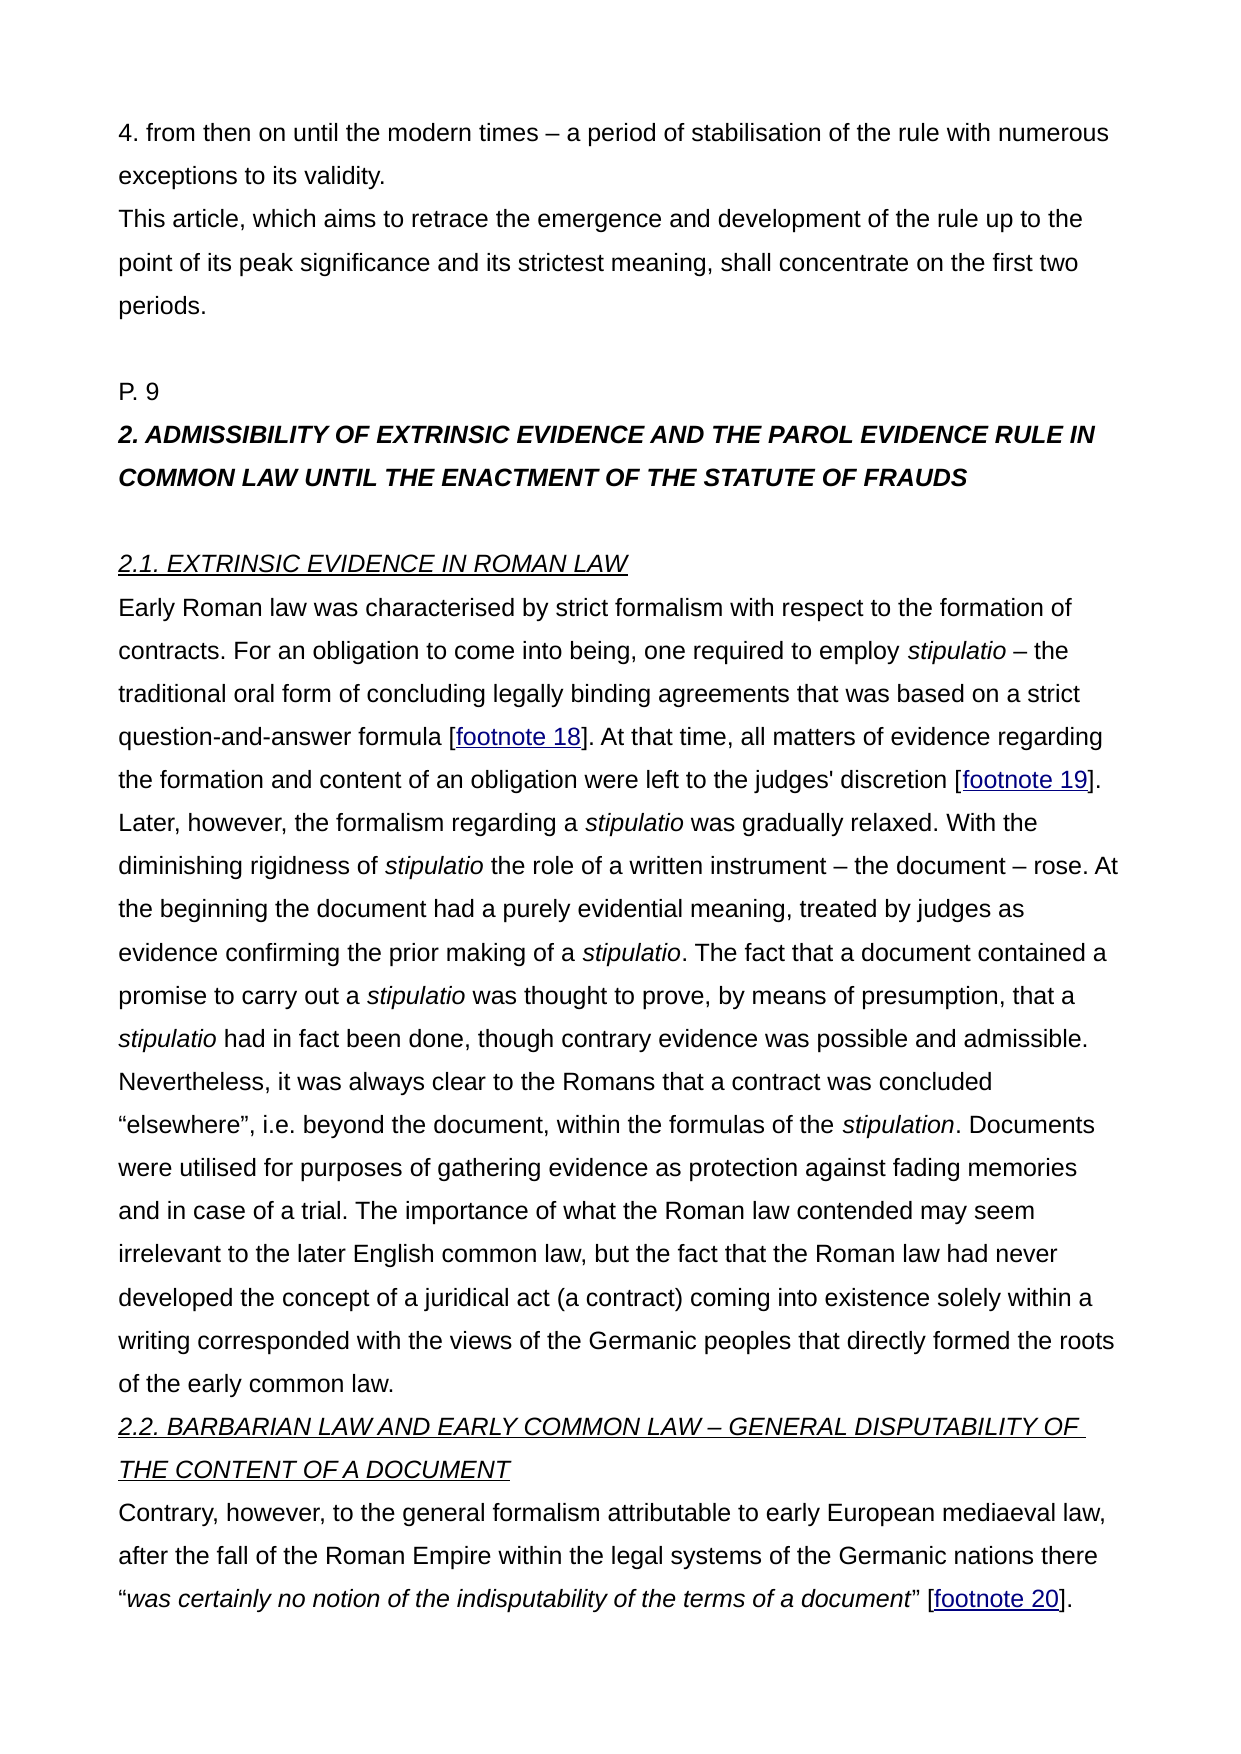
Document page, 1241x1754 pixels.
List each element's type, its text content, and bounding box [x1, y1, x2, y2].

subtitle 2.1. EXTRINSIC EVIDENCE IN ROMAN LAW [118, 549, 1122, 578]
text Early Roman law was characterised by strict formalism with respect to the formation of contracts. For an obligation to come into being, one required to employ stipulatio – the traditional oral form of concluding legally binding agreements that was based on a strict question-and-answer formula [footnote 18]. At that time, all matters of evidence regarding the formation and content of an obligation were left to the judges' discretion [footnote 19]. Later, however, the formalism regarding a stipulatio was gradually relaxed. With the diminishing rigidness of stipulatio the role of a written instrument – the document – rose. At the beginning the document had a purely evidential meaning, treated by judges as evidence confirming the prior making of a stipulatio. The fact that a document contained a promise to carry out a stipulatio was thought to prove, by means of presumption, that a stipulatio had in fact been done, though contrary evidence was possible and admissible. Nevertheless, it was always clear to the Romans that a contract was concluded “elsewhere”, i.e. beyond the document, within the formulas of the stipulation. Documents were utilised for purposes of gathering evidence as protection against fading memories and in case of a trial. The importance of what the Roman law contended may seem irrelevant to the later English common law, but the fact that the Roman law had never developed the concept of a juridical act (a contract) coming into existence solely within a writing corresponded with the views of the Germanic peoples that directly formed the roots of the early common law. [118, 592, 1122, 1397]
text Contrary, however, to the general formalism attributable to early European mediaeval law, after the fall of the Roman Empire within the legal systems of the Germanic nations there “was certainly no notion of the indisputability of the terms of a document” [footnote 20]. [118, 1498, 1122, 1613]
text 4. from then on until the modern times – a period of stabilisation of the rule with numerous exceptions to its validity. [118, 118, 1122, 190]
subtitle 2. ADMISSIBILITY OF EXTRINSIC EVIDENCE AND THE PAROL EVIDENCE RULE IN COMMON LAW UNTIL THE ENACTMENT OF THE STATUTE OF FRAUDS [118, 420, 1122, 492]
text This article, which aims to retrace the emergence and development of the rule up to the point of its peak significance and its strictest meaning, shall concentrate on the first two periods. [118, 204, 1122, 319]
text P. 9 [118, 377, 1122, 406]
subtitle 2.2. BARBARIAN LAW AND EARLY COMMON LAW – GENERAL DISPUTABILITY OF THE CONTENT OF A DOCUMENT [118, 1412, 1122, 1484]
